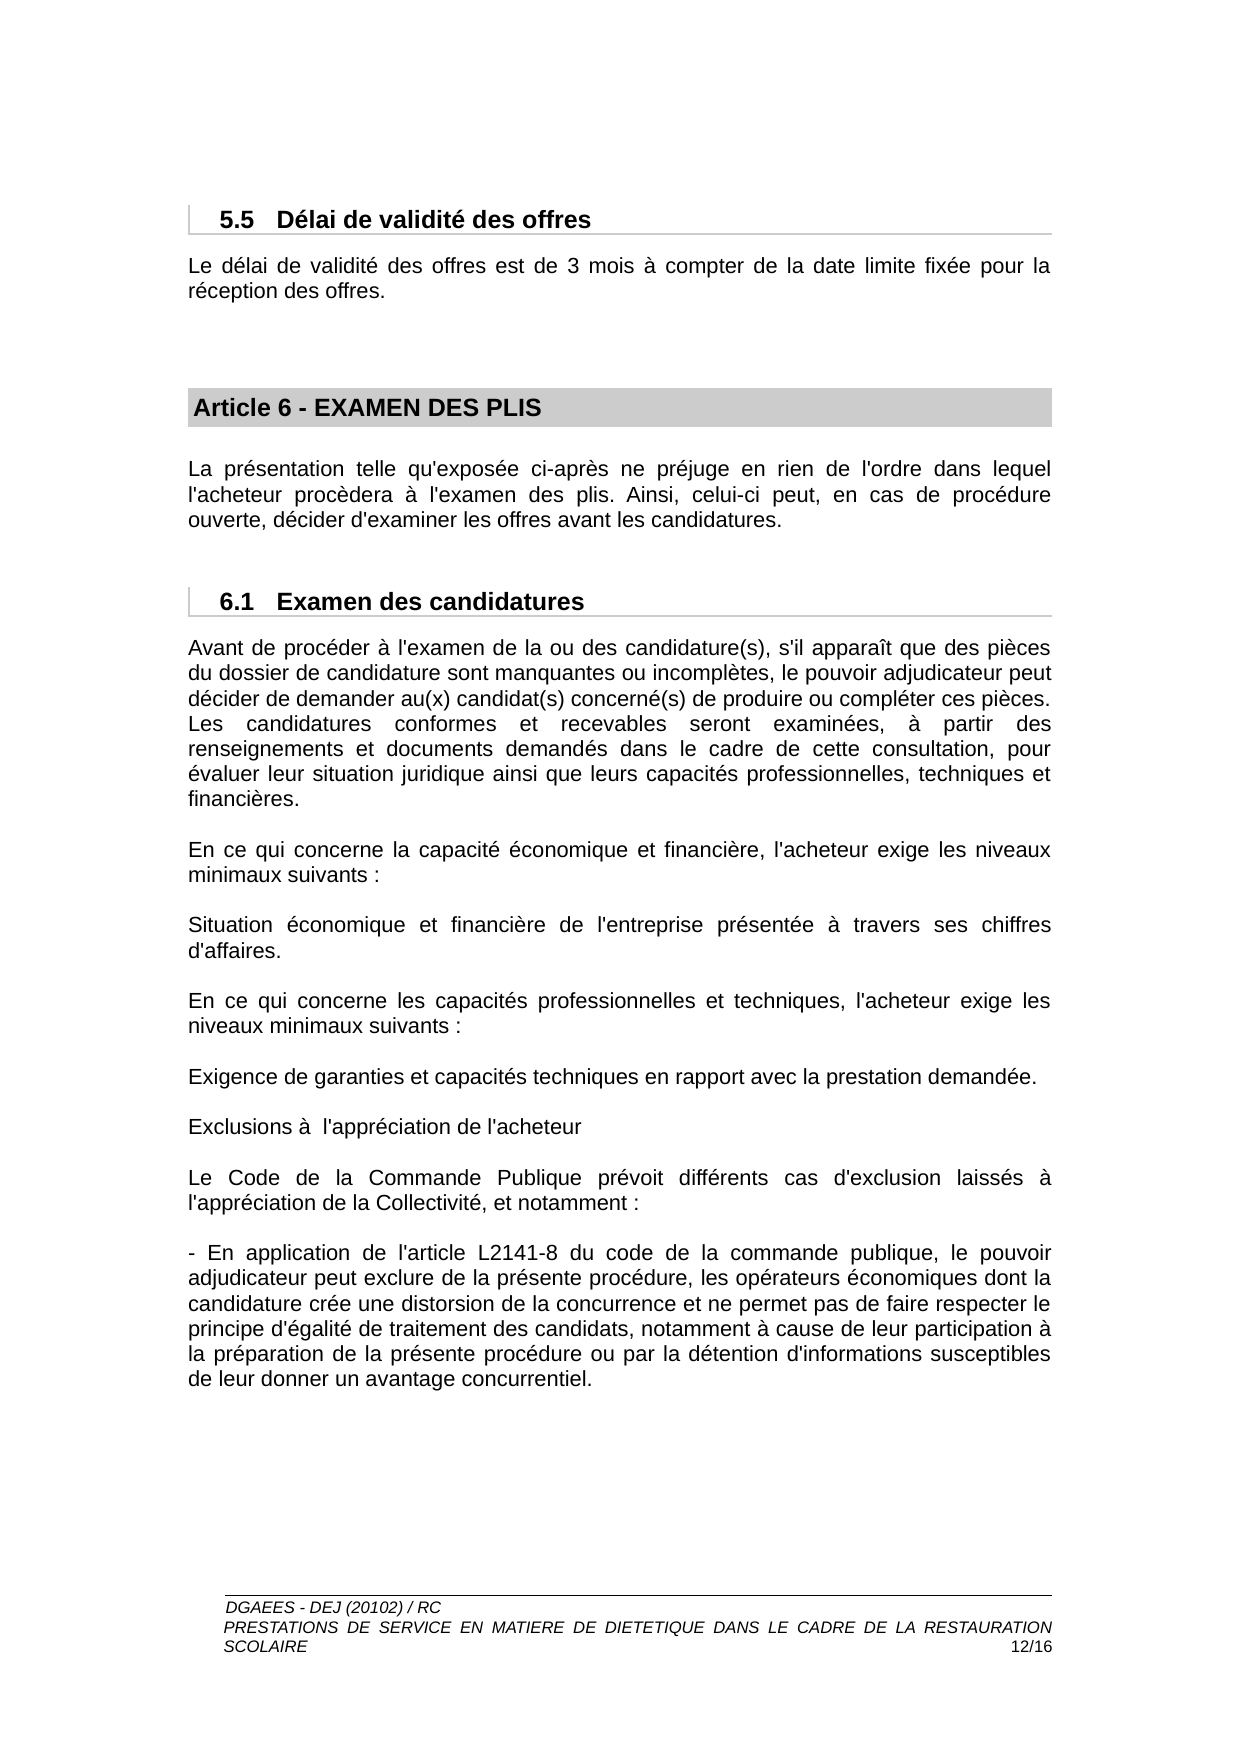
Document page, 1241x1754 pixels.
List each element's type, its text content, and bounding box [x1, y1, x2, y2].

list La présentation telle qu'exposée ci-après ne préjuge en rien de l'ordre dans lequel l'acheteur procèdera à l'examen des plis. Ainsi, celui-ci peut, en cas de procédure ouverte, décider d'examiner les offres avant les candidatures. [188, 456, 1052, 532]
list En ce qui concerne les capacités professionnelles et techniques, l'acheteur exige les niveaux minimaux suivants : [188, 988, 1052, 1038]
subtitle Examen des candidatures [190, 587, 1052, 615]
subtitle Délai de validité des offres [188, 204, 1052, 233]
list Situation économique et financière de l'entreprise présentée à travers ses chiffres d'affaires. [188, 912, 1052, 963]
list Les candidatures conformes et recevables seront examinées, à partir des renseignements et documents demandés dans le cadre de cette consultation, pour évaluer leur situation juridique ainsi que leurs capacités professionnelles, techniques et financières. [188, 711, 1052, 812]
list Le Code de la Commande Publique prévoit différents cas d'exclusion laissés à l'appréciation de la Collectivité, et notamment : [188, 1164, 1052, 1215]
list Le délai de validité des offres est de 3 mois à compter de la date limite fixée pour la réception des offres. [188, 253, 1052, 303]
list Exclusions à l'appréciation de l'acheteur [188, 1114, 1052, 1139]
list En ce qui concerne la capacité économique et financière, l'acheteur exige les niveaux minimaux suivants : [188, 837, 1052, 887]
list Exigence de garanties et capacités techniques en rapport avec la prestation demandée. [188, 1064, 1052, 1089]
list Avant de procéder à l'examen de la ou des candidature(s), s'il apparaît que des pièces du dossier de candidature sont manquantes ou incomplètes, le pouvoir adjudicateur peut décider de demander au(x) candidat(s) concerné(s) de produire ou compléter ces pièces. [188, 635, 1052, 711]
list - En application de l'article L2141-8 du code de la commande publique, le pouvoir adjudicateur peut exclure de la présente procédure, les opérateurs économiques dont la candidature crée une distorsion de la concurrence et ne permet pas de faire respecter le principe d'égalité de traitement des candidats, notamment à cause de leur participation à la préparation de la présente procédure ou par la détention d'informations susceptibles de leur donner un avantage concurrentiel. [188, 1240, 1052, 1391]
subtitle EXAMEN DES PLIS [190, 390, 1050, 425]
